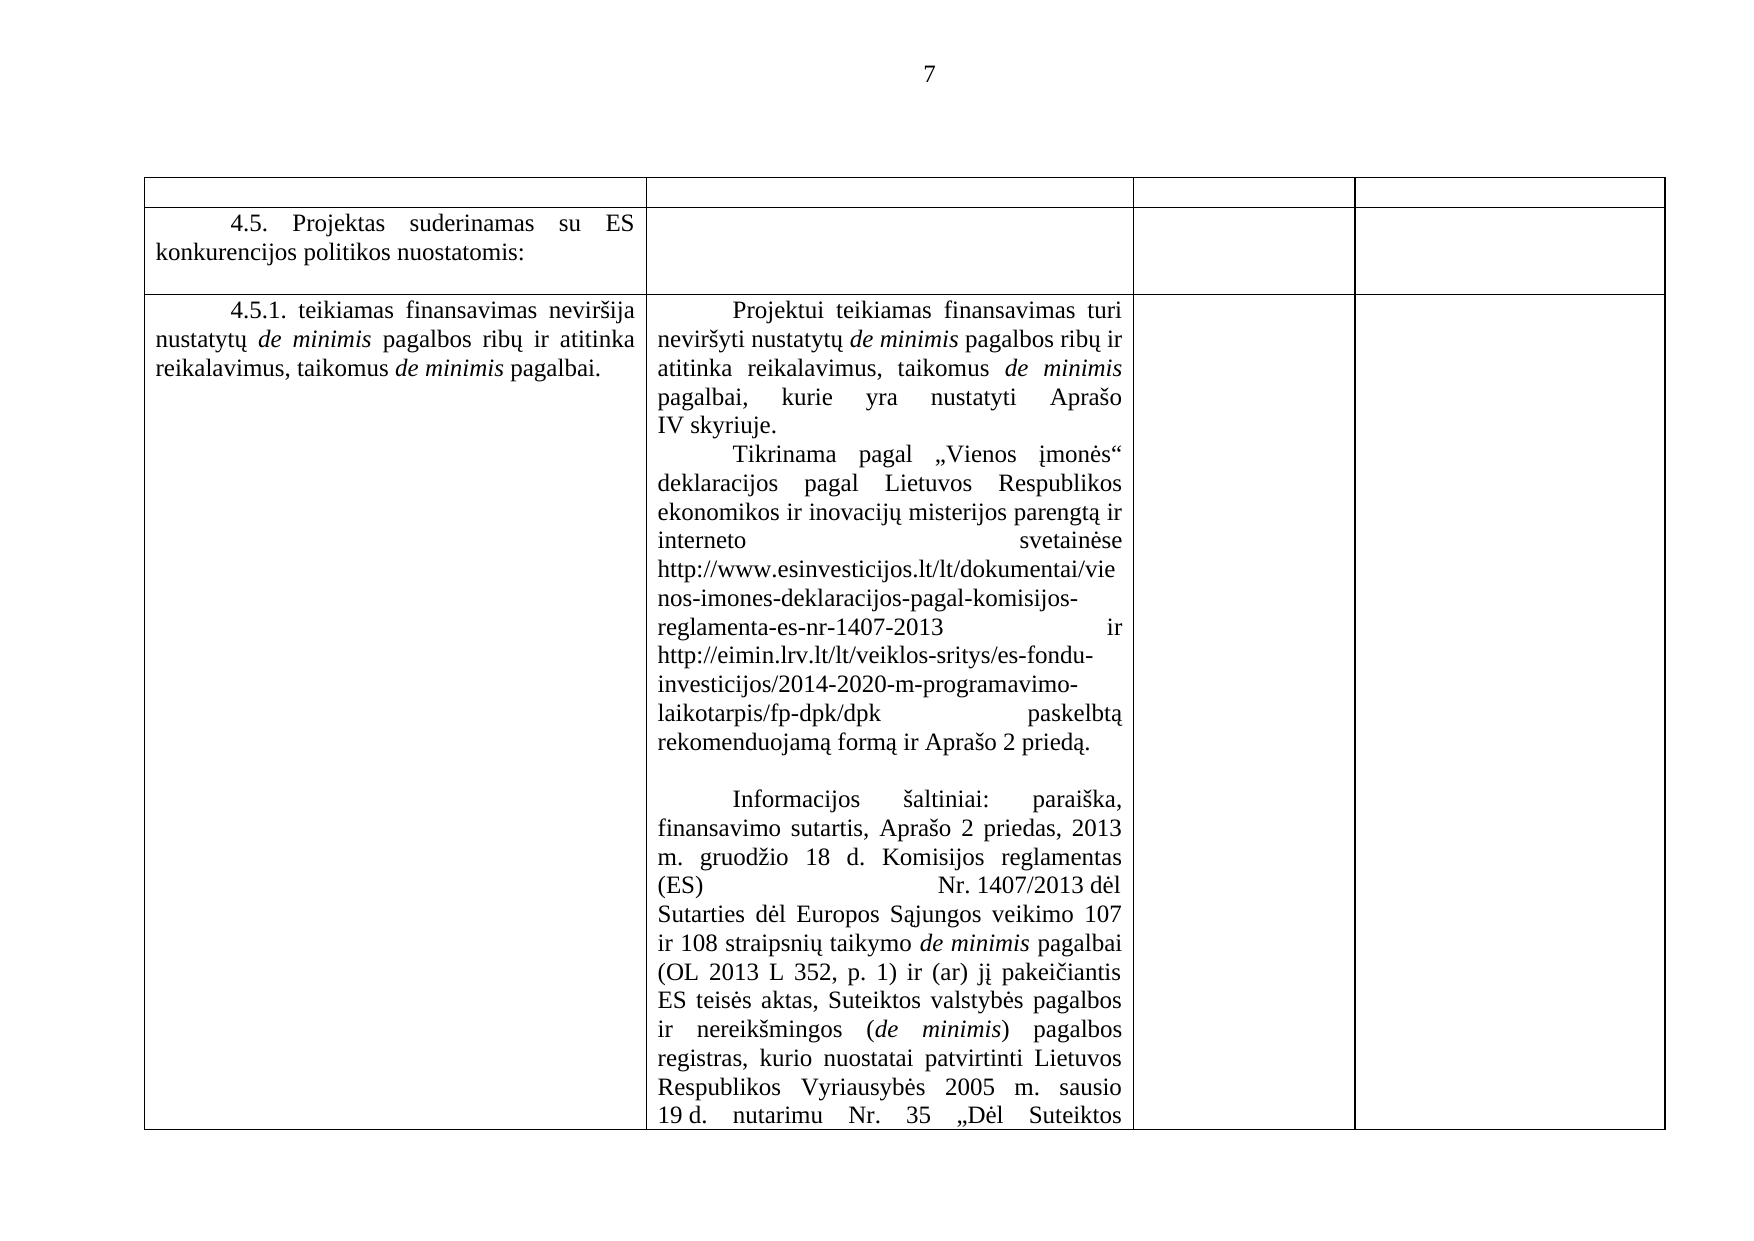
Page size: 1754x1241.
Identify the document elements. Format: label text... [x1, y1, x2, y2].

table_cell 4.5. Projektas suderinamas su ES konkurencijos politikos nuostatomis: [145, 208, 646, 294]
table_cell [1134, 295, 1354, 1129]
table_cell [1356, 178, 1664, 207]
table_cell [1134, 178, 1354, 207]
table_cell [647, 178, 1133, 207]
table_cell [647, 208, 1133, 294]
table_cell 4.5.1. teikiamas finansavimas neviršija nustatytų de minimis pagalbos ribų ir atitinka reikalavimus, taikomus de minimis pagalbai. [145, 295, 646, 1129]
table_cell [1134, 208, 1354, 294]
table_cell [145, 178, 646, 207]
table_cell Projektui teikiamas finansavimas turi neviršyti nustatytų de minimis pagalbos ribų ir atitinka reikalavimus, taikomus de minimis pagalbai, kurie yra nustatyti Aprašo IV skyriuje. Tikrinama pagal „Vienos įmonės“ deklaracijos pagal Lietuvos Respublikos ekonomikos ir inovacijų misterijos parengtą ir interneto svetainėse http://www.esinvesticijos.lt/lt/dokumentai/vienos-imones-deklaracijos-pagal-komisijos-reglamenta-es-nr-1407-2013 ir http://eimin.lrv.lt/lt/veiklos-sritys/es-fondu-investicijos/2014-2020-m-programavimo-laikotarpis/fp-dpk/dpk paskelbtą rekomenduojamą formą ir Aprašo 2 priedą. Informacijos šaltiniai: paraiška, finansavimo sutartis, Aprašo 2 priedas, 2013 m. gruodžio 18 d. Komisijos reglamentas (ES) Nr. 1407/2013 dėl Sutarties dėl Europos Sąjungos veikimo 107 ir 108 straipsnių taikymo de minimis pagalbai (OL 2013 L 352, p. 1) ir (ar) jį pakeičiantis ES teisės aktas, Suteiktos valstybės pagalbos ir nereikšmingos (de minimis) pagalbos registras, kurio nuostatai patvirtinti Lietuvos Respublikos Vyriausybės 2005 m. sausio 19 d. nutarimu Nr. 35 „Dėl Suteiktos [647, 295, 1133, 1129]
table_cell [1356, 295, 1664, 1129]
table_cell [1356, 208, 1664, 294]
